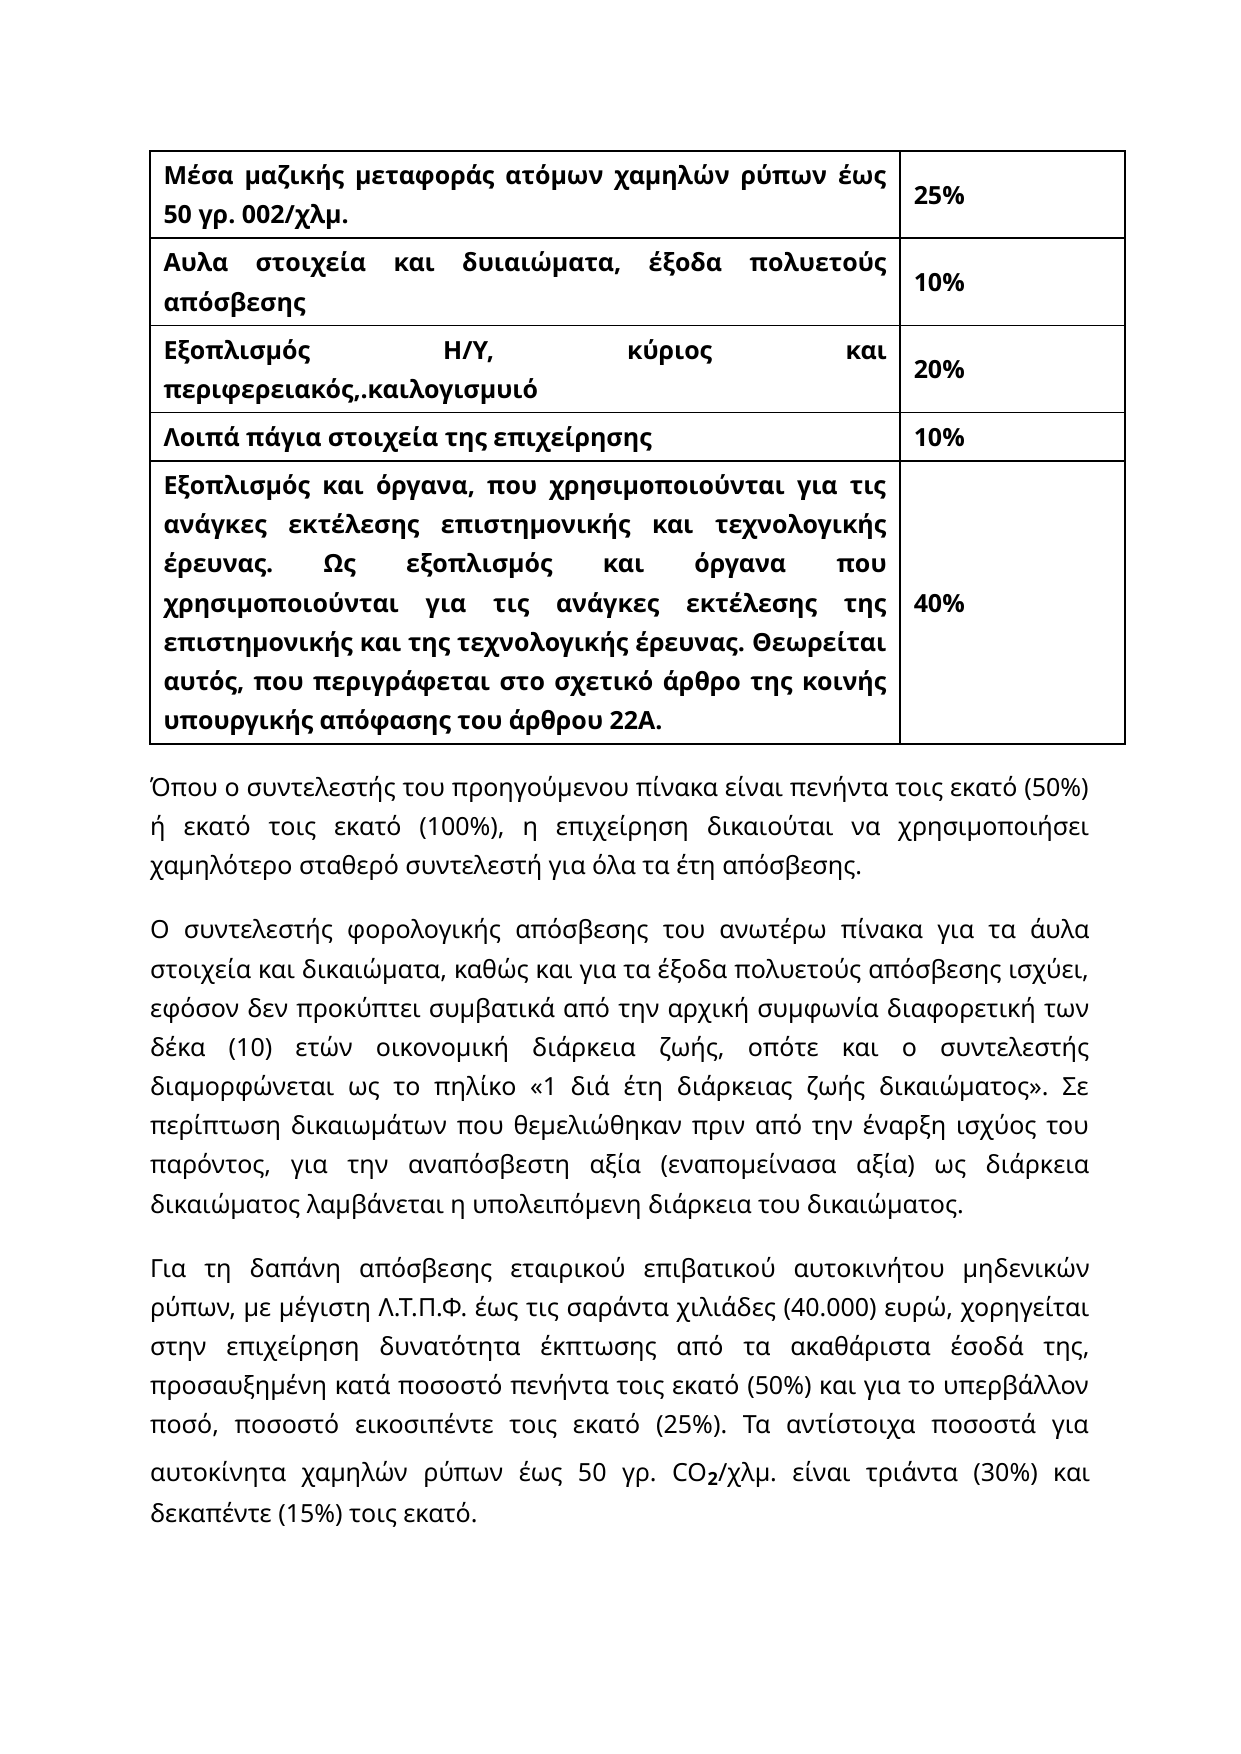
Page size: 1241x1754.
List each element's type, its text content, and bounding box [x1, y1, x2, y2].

table_cell Εξοπλισμός Η/Υ, κύριος και περιφερειακός,.καιλογισμυιό [151, 326, 899, 412]
table_cell Εξοπλισμός και όργανα, που χρησιμοποιούνται για τις ανάγκες εκτέλεσης επιστημονικής και τεχνολογικής έρευνας. Ως εξοπλισμός και όργανα που χρησιμοποιούνται για τις ανάγκες εκτέλεσης της επιστημονικής και της τεχνολογικής έρευνας. Θεωρείται αυτός, που περιγράφεται στο σχετικό άρθρο της κοινής υπουργικής απόφασης του άρθρου 22A. [151, 462, 899, 743]
table_cell 10% [901, 239, 1124, 324]
table_cell 25% [901, 152, 1124, 237]
table_cell Λοιπά πάγια στοιχεία της επιχείρησης [151, 413, 899, 460]
text Όπου ο συντελεστής του προηγούμενου πίνακα είναι πενήντα τοις εκατό (50%) ή εκατό τοις εκατό (100%), η επιχείρηση δικαιούται να χρησιμοποιήσει χαμηλότερο σταθερό συντελεστή για όλα τα έτη απόσβεσης. [150, 770, 1090, 882]
text Για τη δαπάνη απόσβεσης εταιρικού επιβατικού αυτοκινήτου μηδενικών ρύπων, με μέγιστη Λ.Τ.Π.Φ. έως τις σαράντα χιλιάδες (40.000) ευρώ, χορηγείται στην επιχείρηση δυνατότητα έκπτωσης από τα ακαθάριστα έσοδά της, προσαυξημένη κατά ποσοστό πενήντα τοις εκατό (50%) και για το υπερβάλλον ποσό, ποσοστό εικοσιπέντε τοις εκατό (25%). Τα αντίστοιχα ποσοστά για αυτοκίνητα χαμηλών ρύπων έως 50 γρ. CO2/χλμ. είναι τριάντα (30%) και δεκαπέντε (15%) τοις εκατό. [150, 1251, 1090, 1529]
table_cell 40% [901, 462, 1124, 743]
text Ο συντελεστής φορολογικής απόσβεσης του ανωτέρω πίνακα για τα άυλα στοιχεία και δικαιώματα, καθώς και για τα έξοδα πολυετούς απόσβεσης ισχύει, εφόσον δεν προκύπτει συμβατικά από την αρχική συμφωνία διαφορετική των δέκα (10) ετών οικονομική διάρκεια ζωής, οπότε και ο συντελεστής διαμορφώνεται ως το πηλίκο «1 διά έτη διάρκειας ζωής δικαιώματος». Σε περίπτωση δικαιωμάτων που θεμελιώθηκαν πριν από την έναρξη ισχύος του παρόντος, για την αναπόσβεστη αξία (εναπομείνασα αξία) ως διάρκεια δικαιώματος λαμβάνεται η υπολειπόμενη διάρκεια του δικαιώματος. [150, 912, 1090, 1220]
table_cell Αυλα στοιχεία και δυιαιώματα, έξοδα πολυετούς απόσβεσης [151, 239, 899, 324]
table_cell 10% [901, 413, 1124, 460]
table_cell Μέσα μαζικής μεταφοράς ατόμων χαμηλών ρύπων έως 50 γρ. 002/χλμ. [151, 152, 899, 237]
table_cell 20% [901, 326, 1124, 412]
